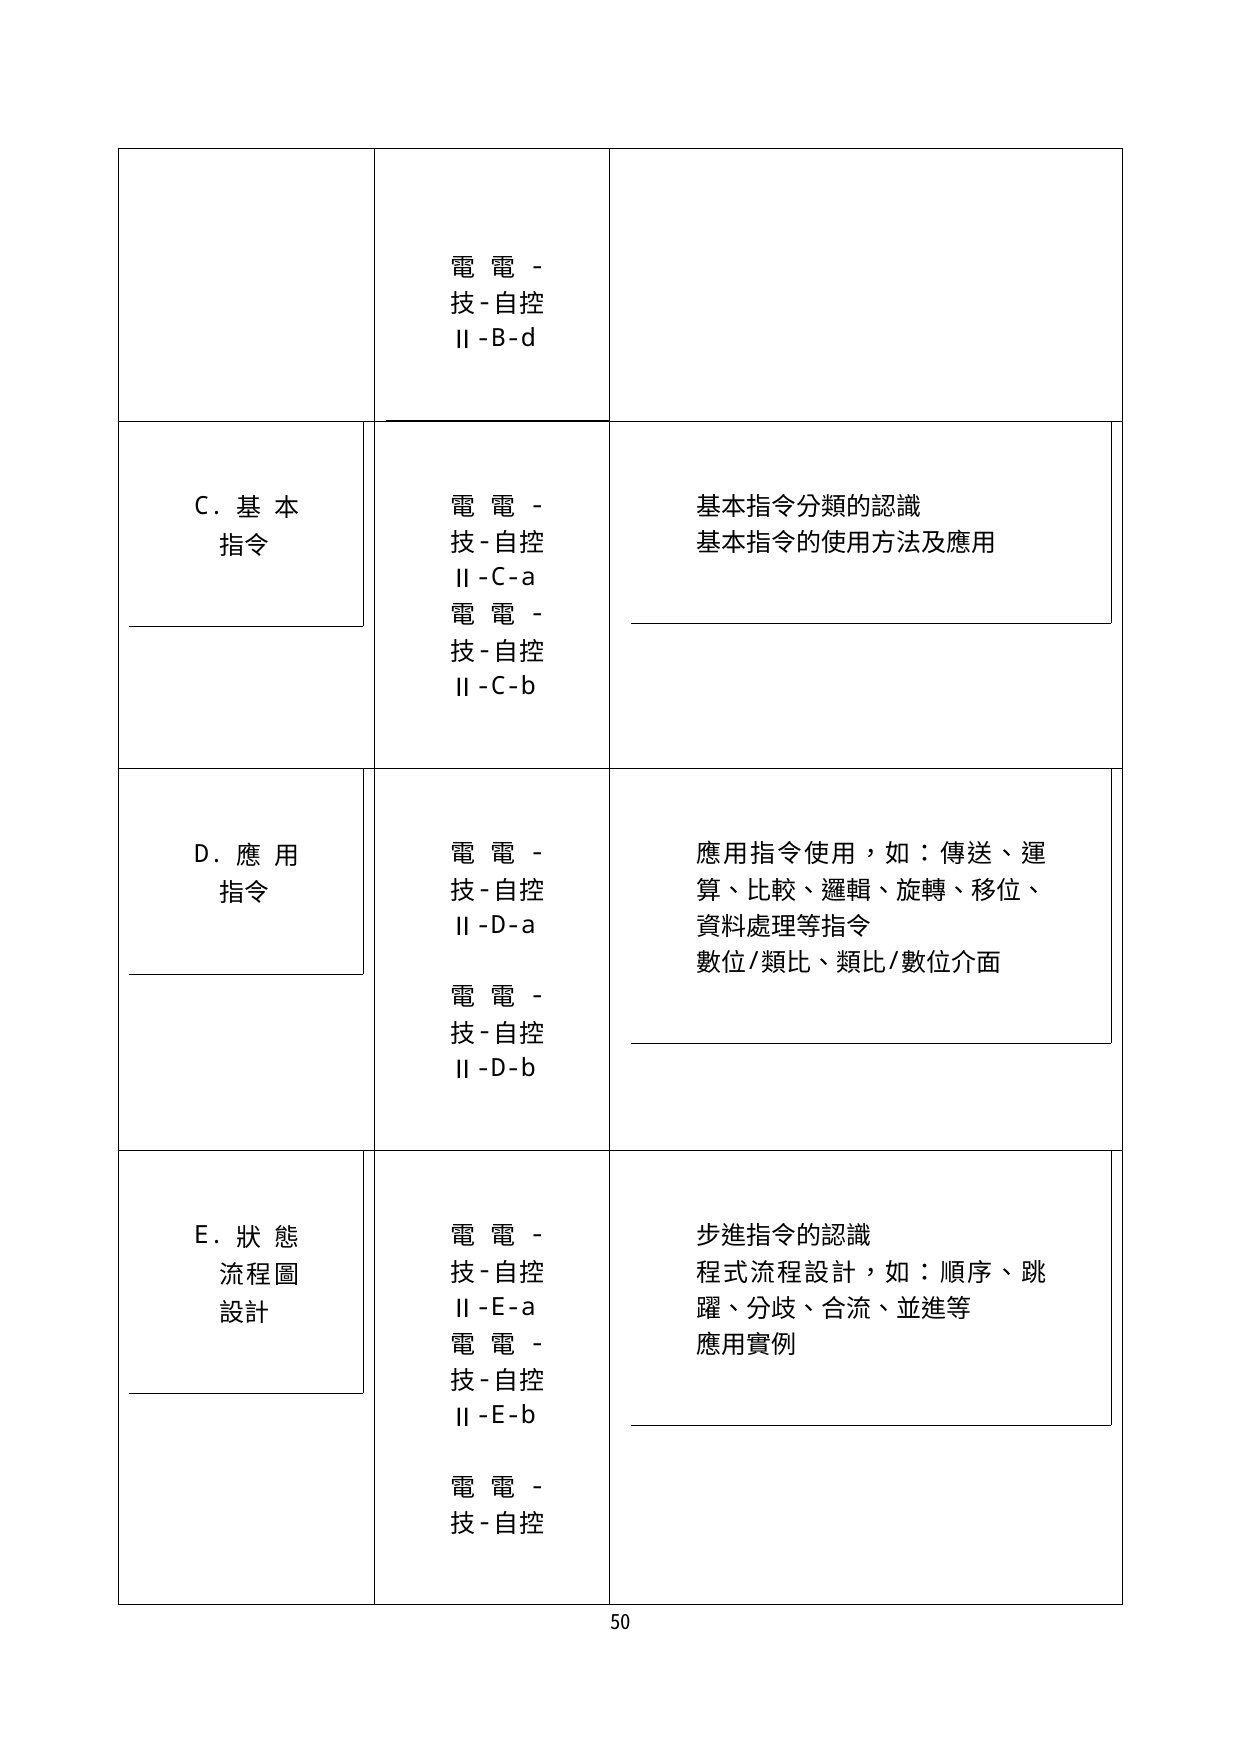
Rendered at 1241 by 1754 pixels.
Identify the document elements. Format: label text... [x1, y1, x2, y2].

table_cell 電電-技-自控Ⅱ-C-a 電電-技-自控Ⅱ-C-b [375, 422, 609, 768]
table_cell 應用指令使用，如：傳送、運算、比較、邏輯、旋轉、移位、資料處理等指令 數位/類比、類比/數位介面 [620, 769, 1122, 1150]
table_cell C.基本指令 [119, 422, 374, 768]
table_cell 電電-技-自控Ⅱ-D-a 電電-技-自控Ⅱ-D-b [375, 769, 609, 1150]
table_cell 基本指令分類的認識 基本指令的使用方法及應用 [620, 422, 1122, 768]
table_cell 電電-技-自控Ⅱ-E-a 電電-技-自控Ⅱ-E-b 電電-技-自控 [375, 1151, 609, 1604]
table_cell D.應用指令 [119, 769, 374, 1150]
table_cell [620, 149, 1122, 421]
table_cell [610, 769, 620, 1150]
table_cell [610, 422, 620, 768]
table_cell 電電-技-自控Ⅱ-B-d [375, 149, 609, 421]
table_cell [119, 149, 374, 421]
table_cell E.狀態流程圖設計 [119, 1151, 374, 1604]
table_cell 步進指令的認識 程式流程設計，如：順序、跳躍、分歧、合流、並進等 應用實例 [620, 1151, 1122, 1604]
table_cell [610, 149, 620, 421]
table_cell [610, 1151, 620, 1604]
